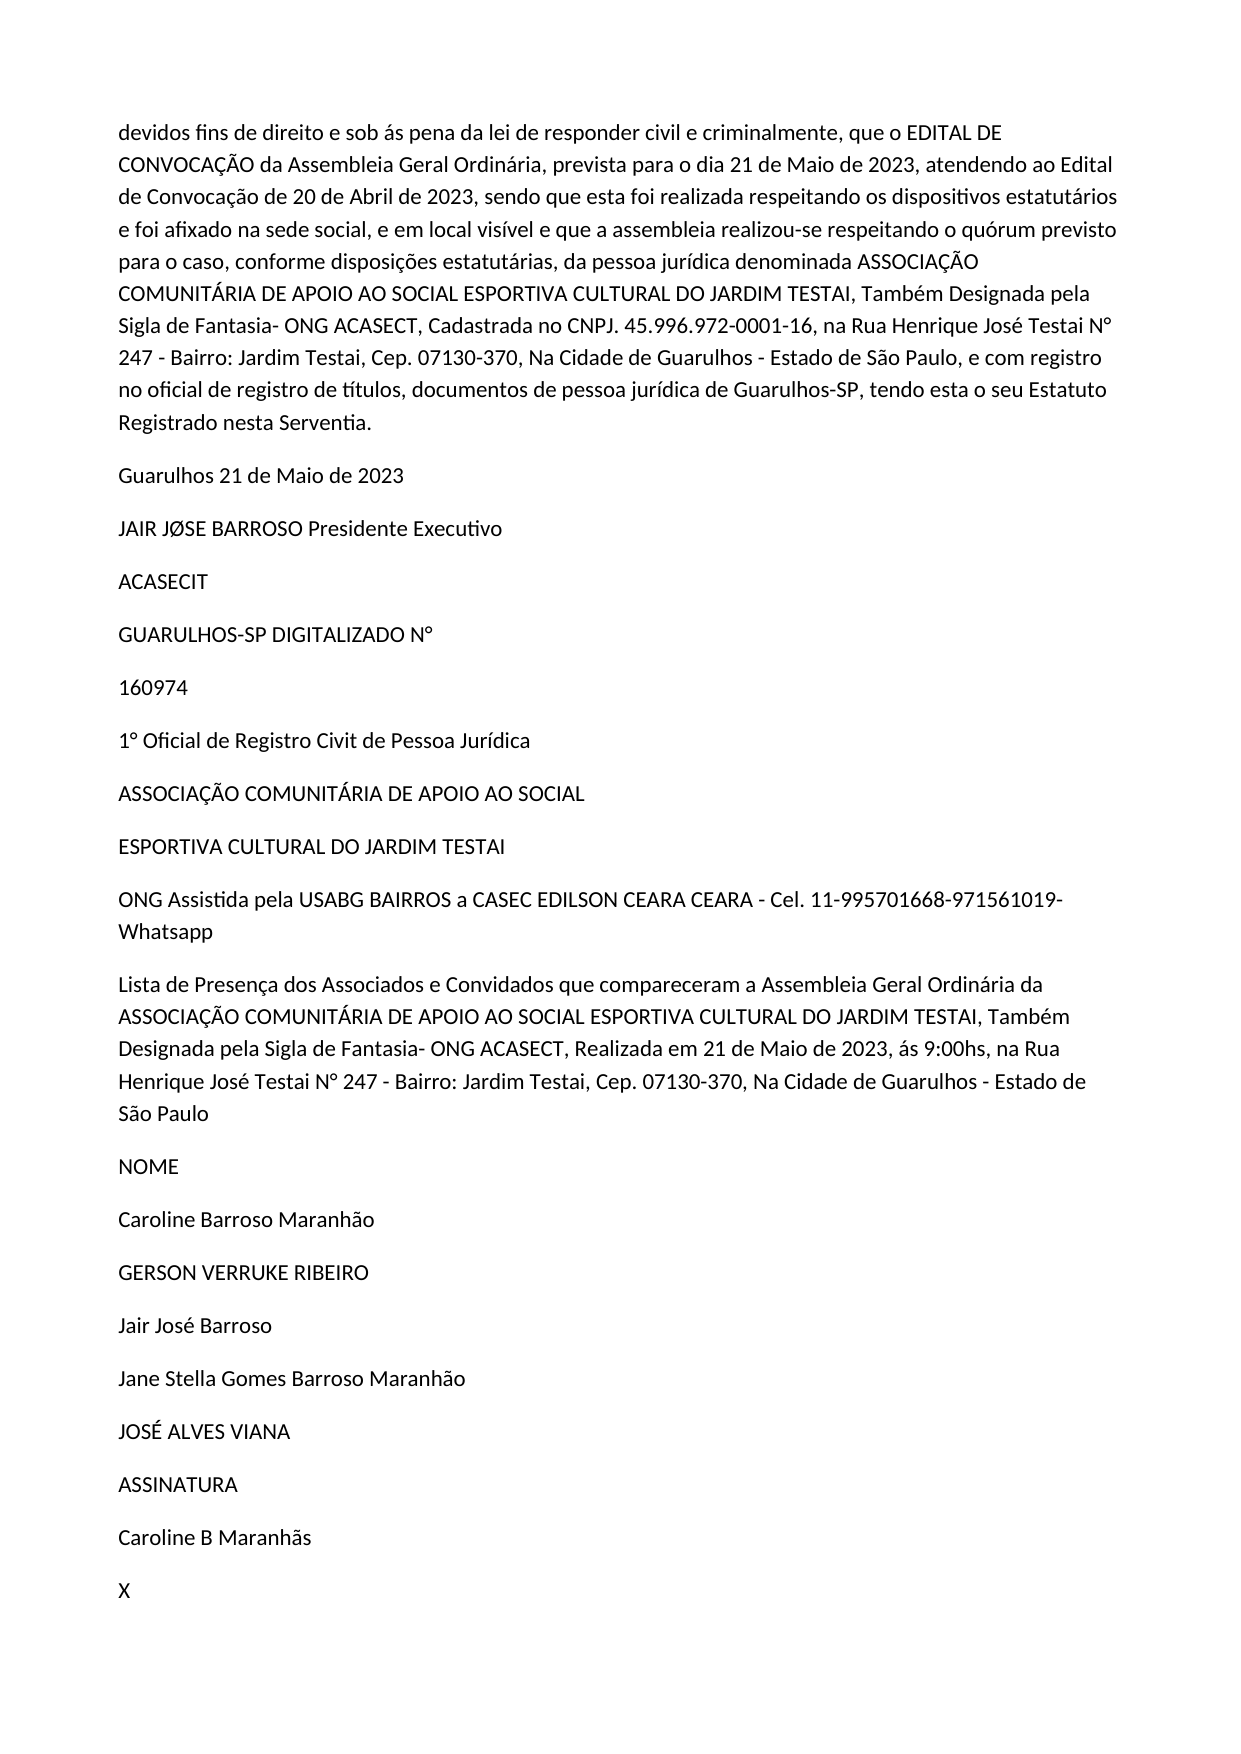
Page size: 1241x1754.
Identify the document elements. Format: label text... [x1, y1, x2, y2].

text ESPORTIVA CULTURAL DO JARDIM TESTAI [118, 832, 1122, 860]
text 160974 [118, 673, 1122, 701]
text Lista de Presença dos Associados e Convidados que compareceram a Assembleia Geral Ordinária da ASSOCIAÇÃO COMUNITÁRIA DE APOIO AO SOCIAL ESPORTIVA CULTURAL DO JARDIM TESTAI, Também Designada pela Sigla de Fantasia- ONG ACASECT, Realizada em 21 de Maio de 2023, ás 9:00hs, na Rua Henrique José Testai N° 247 - Bairro: Jardim Testai, Cep. 07130-370, Na Cidade de Guarulhos - Estado de São Paulo [118, 970, 1122, 1127]
text ASSOCIAÇÃO COMUNITÁRIA DE APOIO AO SOCIAL [118, 779, 1122, 807]
text Jair José Barroso [118, 1311, 1122, 1339]
text Jane Stella Gomes Barroso Maranhão [118, 1364, 1122, 1392]
text JOSÉ ALVES VIANA [118, 1417, 1122, 1445]
text devidos fins de direito e sob ás pena da lei de responder civil e criminalmente, que o EDITAL DE CONVOCAÇÃO da Assembleia Geral Ordinária, prevista para o dia 21 de Maio de 2023, atendendo ao Edital de Convocação de 20 de Abril de 2023, sendo que esta foi realizada respeitando os dispositivos estatutários e foi afixado na sede social, e em local visível e que a assembleia realizou-se respeitando o quórum previsto para o caso, conforme disposições estatutárias, da pessoa jurídica denominada ASSOCIAÇÃO COMUNITÁRIA DE APOIO AO SOCIAL ESPORTIVA CULTURAL DO JARDIM TESTAI, Também Designada pela Sigla de Fantasia- ONG ACASECT, Cadastrada no CNPJ. 45.996.972-0001-16, na Rua Henrique José Testai N° 247 - Bairro: Jardim Testai, Cep. 07130-370, Na Cidade de Guarulhos - Estado de São Paulo, e com registro no oficial de registro de títulos, documentos de pessoa jurídica de Guarulhos-SP, tendo esta o seu Estatuto Registrado nesta Serventia. [118, 118, 1122, 436]
text GERSON VERRUKE RIBEIRO [118, 1258, 1122, 1286]
text ACASECIT [118, 567, 1122, 595]
text ASSINATURA [118, 1470, 1122, 1498]
text Caroline Barroso Maranhão [118, 1205, 1122, 1233]
text ONG Assistida pela USABG BAIRROS a CASEC EDILSON CEARA CEARA - Cel. 11-995701668-971561019-Whatsapp [118, 885, 1122, 945]
text JAIR JØSE BARROSO Presidente Executivo [118, 514, 1122, 542]
text Caroline B Maranhãs [118, 1523, 1122, 1551]
text Guarulhos 21 de Maio de 2023 [118, 461, 1122, 489]
text GUARULHOS-SP DIGITALIZADO N° [118, 620, 1122, 648]
text 1° Oficial de Registro Civit de Pessoa Jurídica [118, 726, 1122, 754]
text NOME [118, 1152, 1122, 1180]
text X [118, 1576, 1122, 1604]
